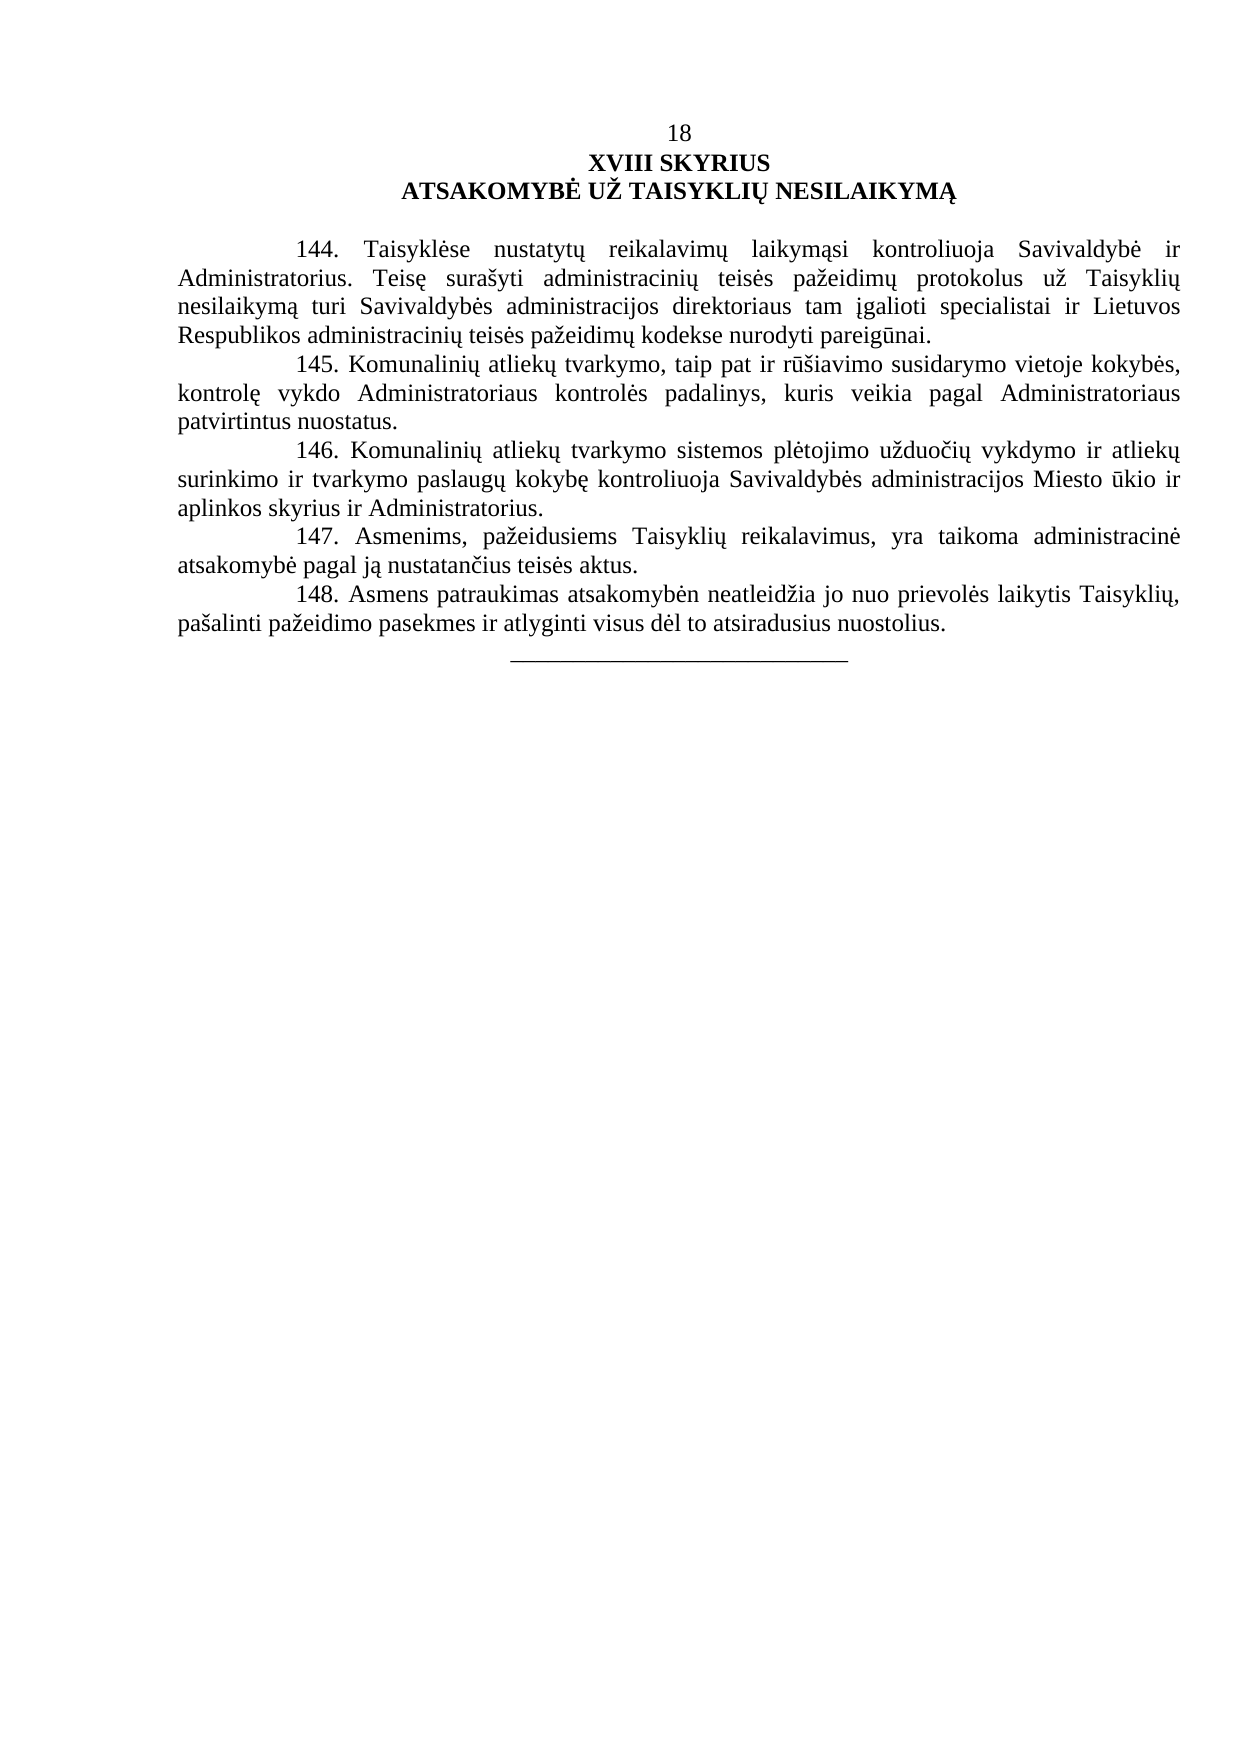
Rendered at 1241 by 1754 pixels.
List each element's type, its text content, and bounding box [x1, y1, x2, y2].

text 145. Komunalinių atliekų tvarkymo, taip pat ir rūšiavimo susidarymo vietoje kokybės, kontrolę vykdo Administratoriaus kontrolės padalinys, kuris veikia pagal Administratoriaus patvirtintus nuostatus. [177, 349, 1181, 435]
text 147. Asmenims, pažeidusiems Taisyklių reikalavimus, yra taikoma administracinė atsakomybė pagal ją nustatančius teisės aktus. [177, 521, 1181, 579]
text 144. Taisyklėse nustatytų reikalavimų laikymąsi kontroliuoja Savivaldybė ir Administratorius. Teisę surašyti administracinių teisės pažeidimų protokolus už Taisyklių nesilaikymą turi Savivaldybės administracijos direktoriaus tam įgalioti specialistai ir Lietuvos Respublikos administracinių teisės pažeidimų kodekse nurodyti pareigūnai. [177, 234, 1181, 349]
text 148. Asmens patraukimas atsakomybėn neatleidžia jo nuo prievolės laikytis Taisyklių, pašalinti pažeidimo pasekmes ir atlyginti visus dėl to atsiradusius nuostolius. [177, 579, 1181, 636]
text ATSAKOMYBĖ UŽ TAISYKLIŲ NESILAIKYMĄ [177, 176, 1181, 205]
text 146. Komunalinių atliekų tvarkymo sistemos plėtojimo užduočių vykdymo ir atliekų surinkimo ir tvarkymo paslaugų kokybę kontroliuoja Savivaldybės administracijos Miesto ūkio ir aplinkos skyrius ir Administratorius. [177, 435, 1181, 521]
text ___________________________ [177, 636, 1181, 665]
text XVIII SKYRIUS [177, 148, 1181, 176]
